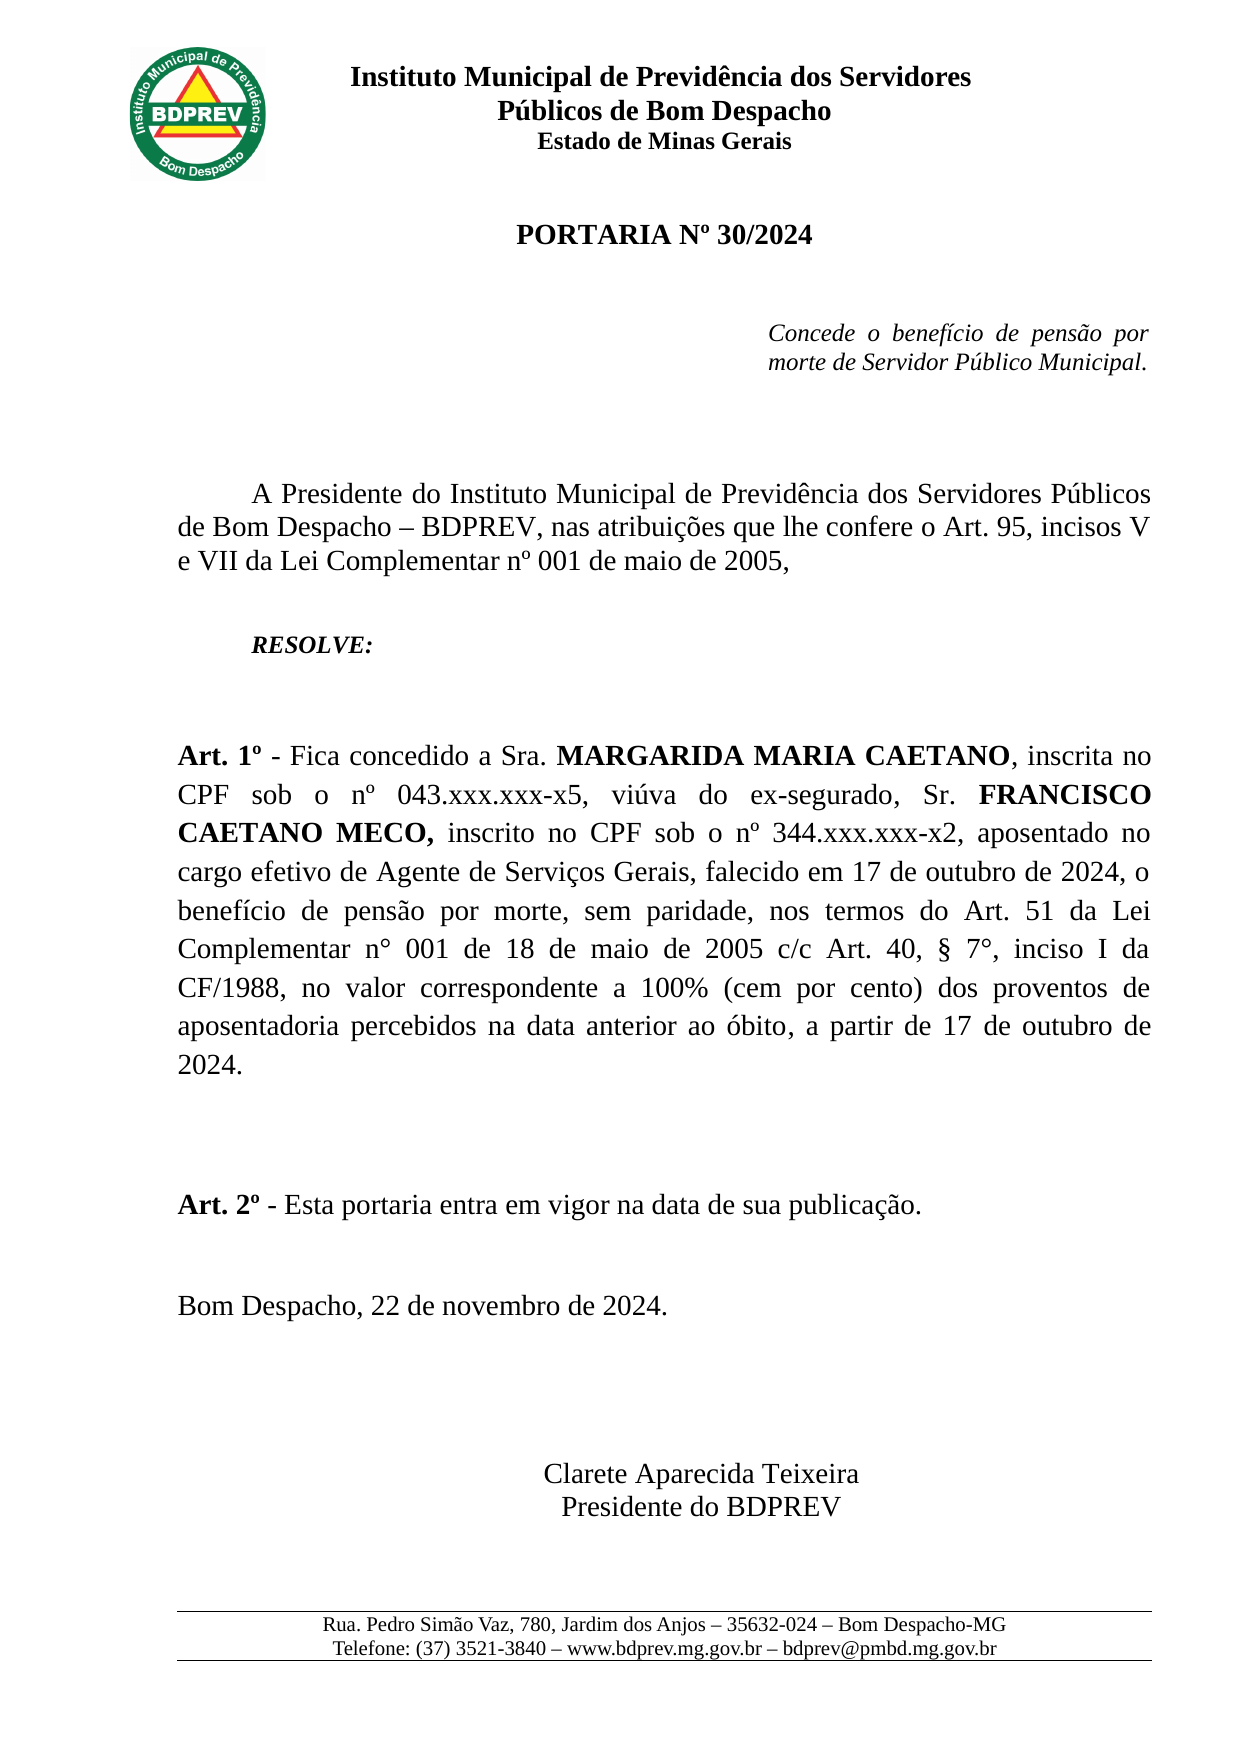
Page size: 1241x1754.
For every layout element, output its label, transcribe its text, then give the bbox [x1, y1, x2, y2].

text RESOLVE: [177, 630, 1152, 659]
text PORTARIA Nº 30/2024 [177, 217, 1152, 251]
text Art. 2º - Esta portaria entra em vigor na data de sua publicação. [177, 1187, 1152, 1221]
text Art. 1º - Fica concedido a Sra. MARGARIDA MARIA CAETANO, inscrita no CPF sob o nº 043.xxx.xxx-x5, viúva do ex-segurado, Sr. FRANCISCO CAETANO MECO, inscrito no CPF sob o nº 344.xxx.xxx-x2, aposentado no cargo efetivo de Agente de Serviços Gerais, falecido em 17 de outubro de 2024, o benefício de pensão por morte, sem paridade, nos termos do Art. 51 da Lei Complementar n° 001 de 18 de maio de 2005 c/c Art. 40, § 7°, inciso I da CF/1988, no valor correspondente a 100% (cem por cento) dos proventos de aposentadoria percebidos na data anterior ao óbito, a partir de 17 de outubro de 2024. [177, 738, 1152, 1080]
text Clarete Aparecida Teixeira [251, 1456, 1152, 1489]
text Concede o benefício de pensão por morte de Servidor Público Municipal. [768, 318, 1152, 375]
text Bom Despacho, 22 de novembro de 2024. [177, 1288, 1152, 1322]
text Presidente do BDPREV [251, 1489, 1152, 1523]
picture [129, 47, 266, 181]
text A Presidente do Instituto Municipal de Previdência dos Servidores Públicos de Bom Despacho – BDPREV, nas atribuições que lhe confere o Art. 95, incisos V e VII da Lei Complementar nº 001 de maio de 2005, [177, 476, 1152, 577]
